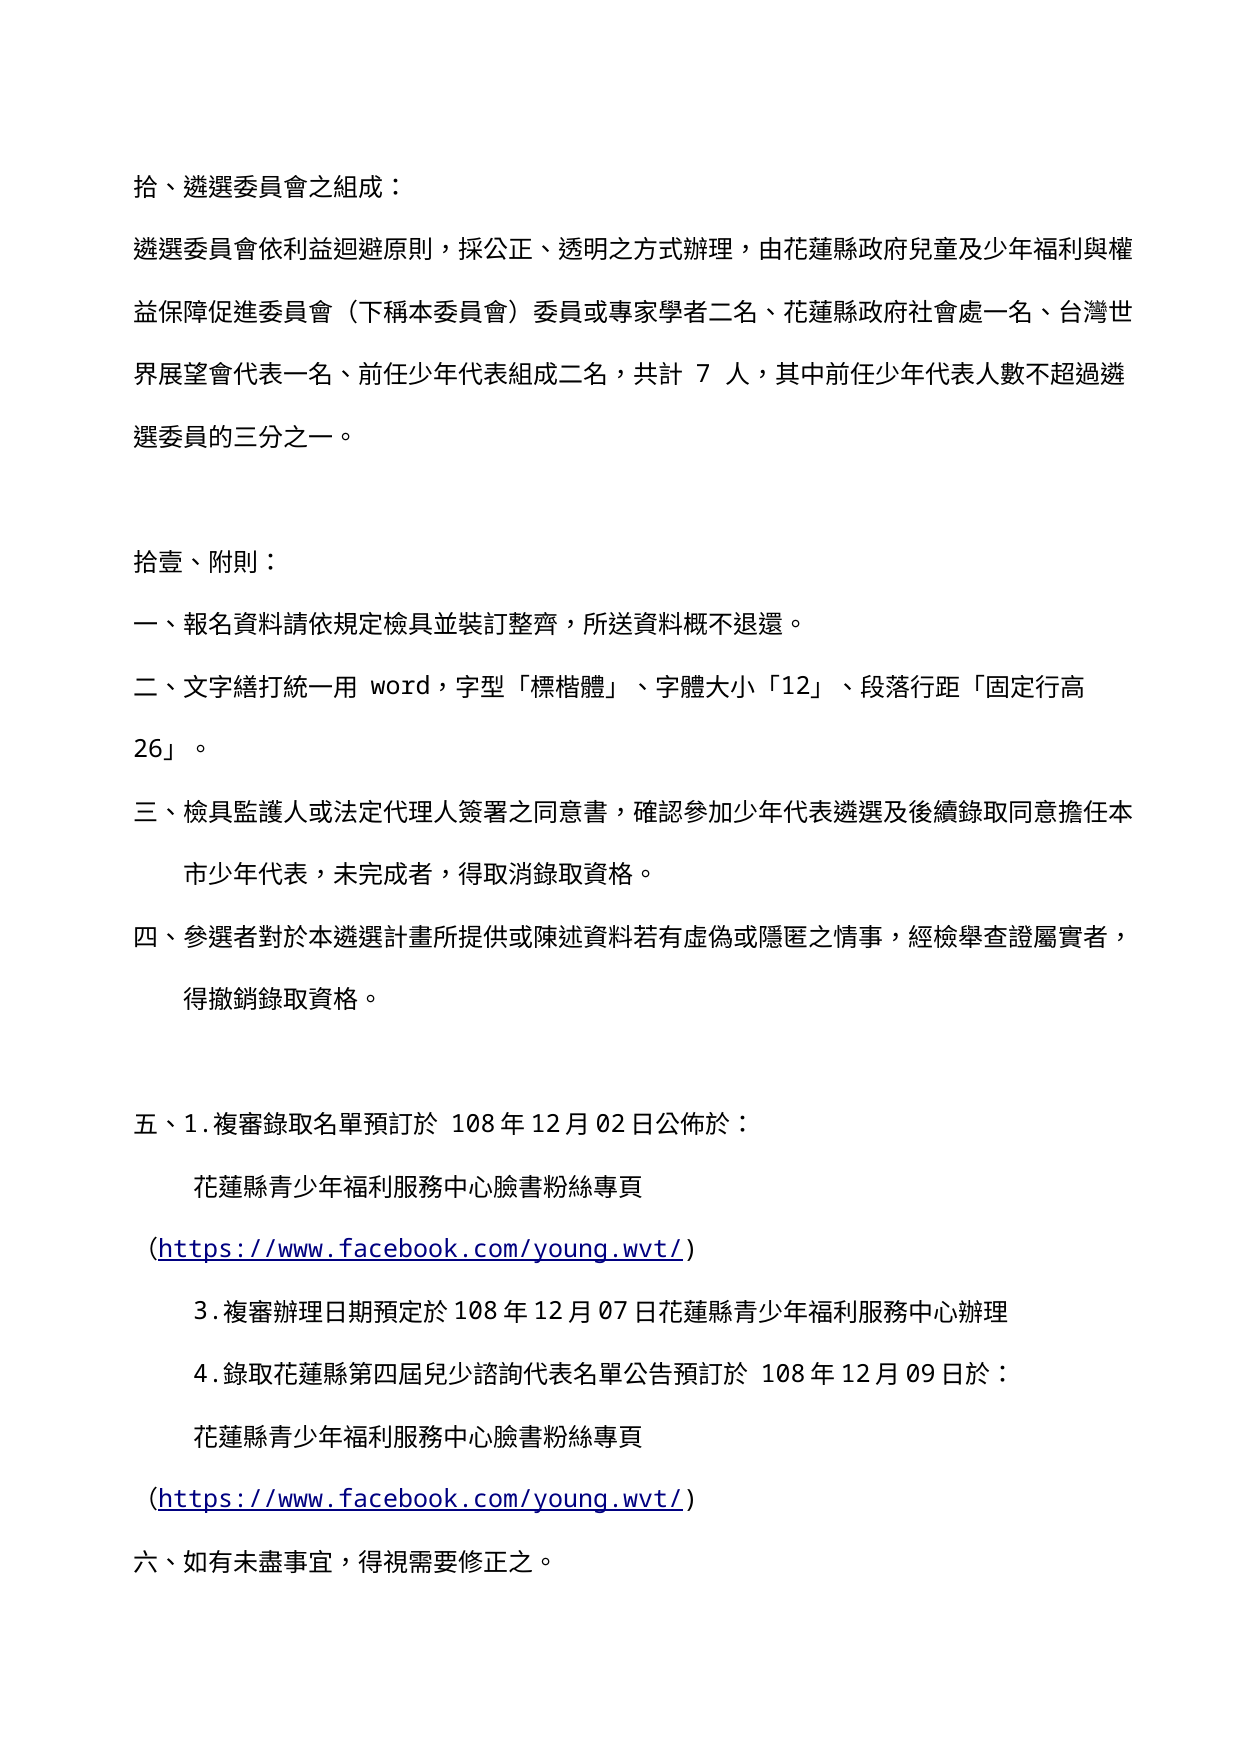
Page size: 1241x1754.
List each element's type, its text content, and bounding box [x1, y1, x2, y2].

text 花蓮縣青少年福利服務中心臉書粉絲專頁（https://www.facebook.com/young.wvt/) [133, 1393, 1137, 1518]
text 五、1.複審錄取名單預訂於 108年12月02日公佈於： [133, 1081, 1137, 1143]
text 三、檢具監護人或法定代理人簽署之同意書，確認參加少年代表遴選及後續錄取同意擔任本 [133, 768, 1137, 831]
text 拾、遴選委員會之組成： [133, 143, 1137, 206]
text 3.複審辦理日期預定於108年12月07日花蓮縣青少年福利服務中心辦理 [133, 1268, 1137, 1331]
text 花蓮縣青少年福利服務中心臉書粉絲專頁（https://www.facebook.com/young.wvt/) [133, 1143, 1137, 1268]
text 二、文字繕打統一用 word，字型「標楷體」、字體大小「12」、段落行距「固定行高 26」。 [133, 643, 1137, 768]
text 拾壹、附則： [133, 518, 1137, 581]
text 市少年代表，未完成者，得取消錄取資格。 [133, 831, 1137, 893]
text 遴選委員會依利益迴避原則，採公正、透明之方式辦理，由花蓮縣政府兒童及少年福利與權益保障促進委員會（下稱本委員會）委員或專家學者二名、花蓮縣政府社會處一名、台灣世界展望會代表一名、前任少年代表組成二名，共計 7 人，其中前任少年代表人數不超過遴選委員的三分之一。 [133, 206, 1137, 456]
text 4.錄取花蓮縣第四屆兒少諮詢代表名單公告預訂於 108年12月09日於： [133, 1331, 1137, 1393]
text 一、報名資料請依規定檢具並裝訂整齊，所送資料概不退還。 [133, 581, 1137, 643]
text 得撤銷錄取資格。 [133, 956, 1137, 1018]
text 六、如有未盡事宜，得視需要修正之。 [133, 1518, 1137, 1581]
text 四、參選者對於本遴選計畫所提供或陳述資料若有虛偽或隱匿之情事，經檢舉查證屬實者， [133, 893, 1137, 956]
